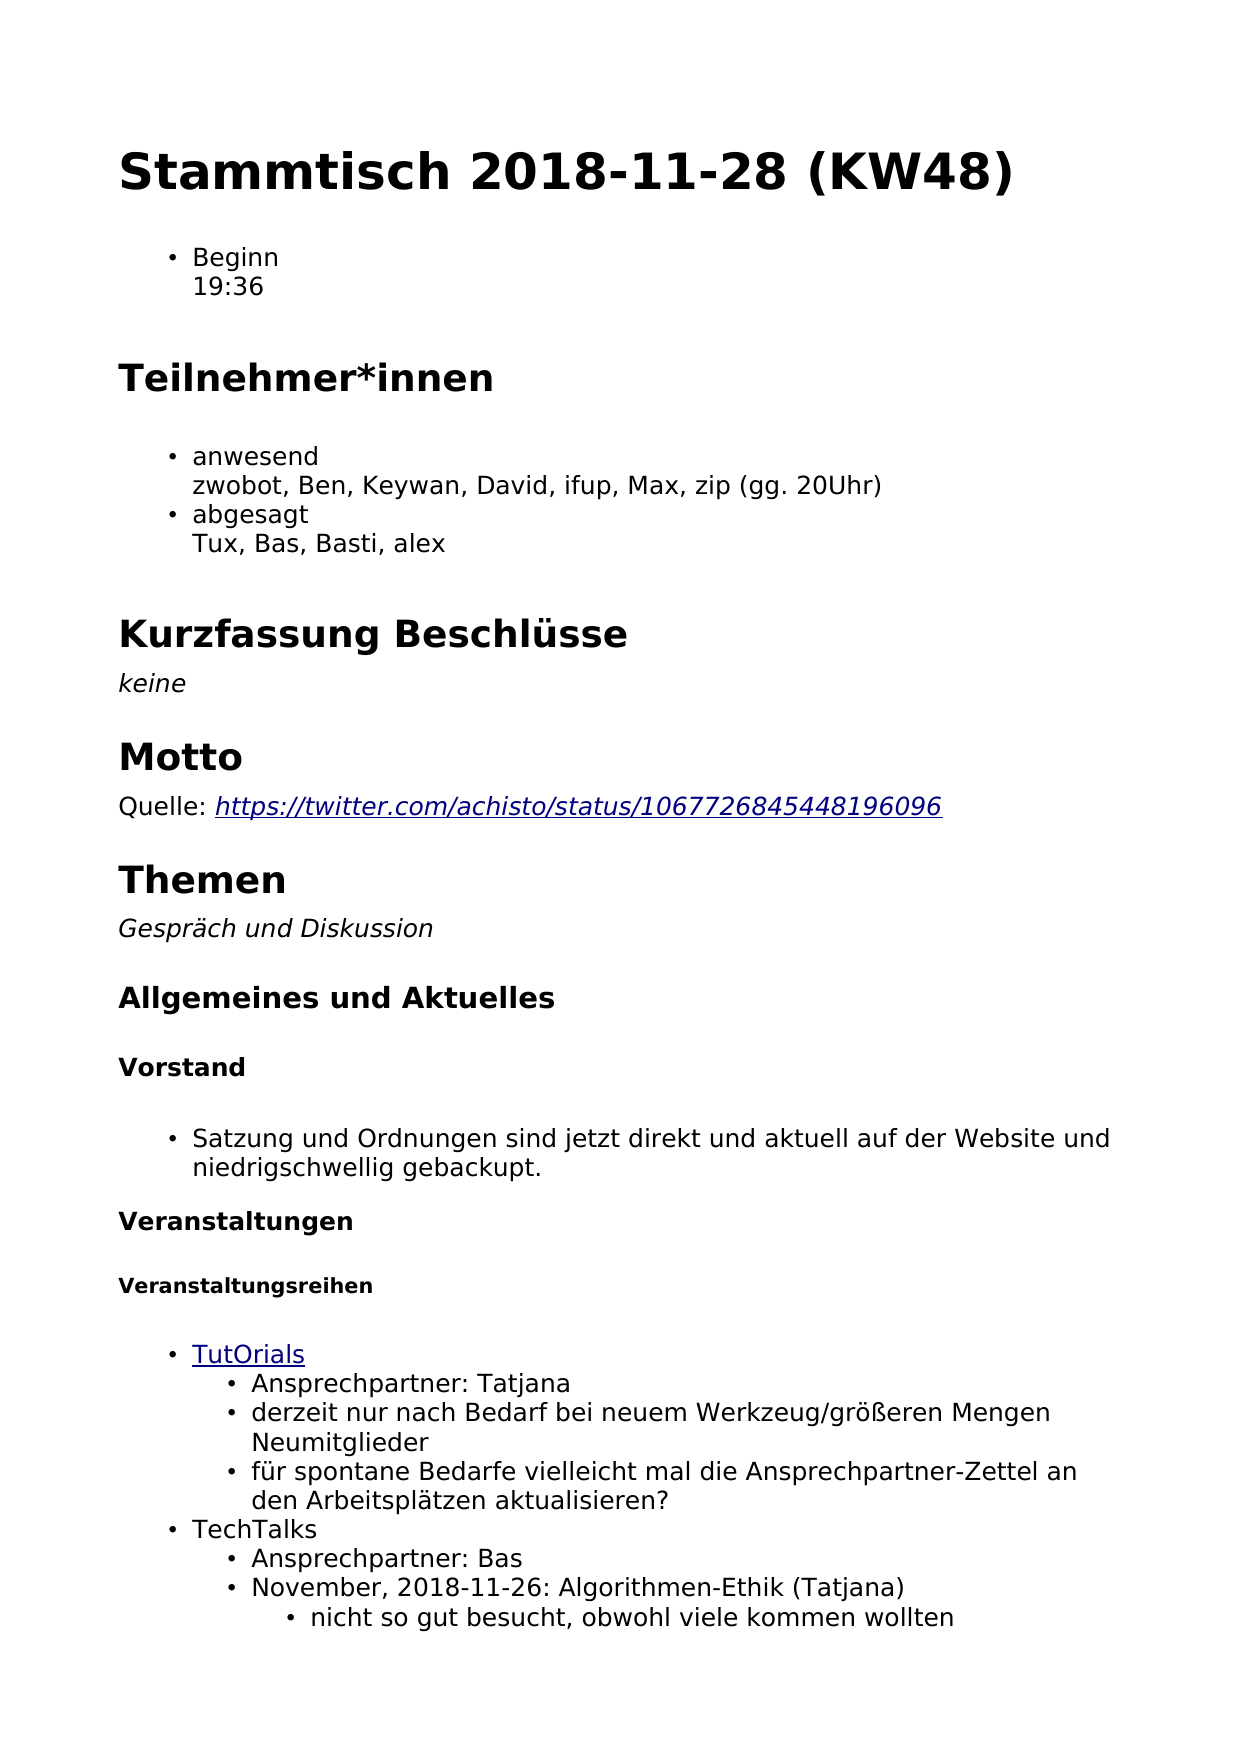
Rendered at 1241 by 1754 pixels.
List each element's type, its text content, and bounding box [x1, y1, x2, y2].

text keine [118, 669, 1122, 698]
subtitle Motto [118, 736, 1122, 779]
subtitle Vorstand [118, 1053, 1122, 1082]
list TechTalks [177, 1515, 1122, 1544]
subtitle Stammtisch 2018-11-28 (KW48) [118, 143, 1122, 201]
text Gespräch und Diskussion [118, 915, 1122, 944]
list November, 2018-11-26: Algorithmen-Ethik (Tatjana) [236, 1573, 1122, 1603]
list Tux, Bas, Basti, alex [177, 529, 1122, 558]
subtitle Themen [118, 858, 1122, 902]
list anwesend [177, 442, 1122, 471]
list Ansprechpartner: Tatjana [236, 1369, 1122, 1398]
text Quelle: https://twitter.com/achisto/status/1067726845448196096 [118, 792, 1122, 821]
list abgesagt [177, 500, 1122, 529]
list Satzung und Ordnungen sind jetzt direkt und aktuell auf der Website und niedrigschwellig gebackupt. [177, 1124, 1122, 1182]
list zwobot, Ben, Keywan, David, ifup, Max, zip (gg. 20Uhr) [177, 471, 1122, 500]
list Ansprechpartner: Bas [236, 1544, 1122, 1573]
list 19:36 [177, 272, 1122, 302]
subtitle Kurzfassung Beschlüsse [118, 613, 1122, 657]
list Beginn [177, 243, 1122, 272]
list für spontane Bedarfe vielleicht mal die Ansprechpartner-Zettel an den Arbeitsplätzen aktualisieren? [236, 1457, 1122, 1515]
subtitle Veranstaltungen [118, 1207, 1122, 1236]
subtitle Allgemeines und Aktuelles [118, 981, 1122, 1015]
list derzeit nur nach Bedarf bei neuem Werkzeug/größeren Mengen Neumitglieder [236, 1398, 1122, 1457]
list TutOrials [177, 1340, 1122, 1369]
subtitle Teilnehmer*innen [118, 356, 1122, 400]
list nicht so gut besucht, obwohl viele kommen wollten [295, 1603, 1122, 1632]
subtitle Veranstaltungsreihen [118, 1274, 1122, 1298]
